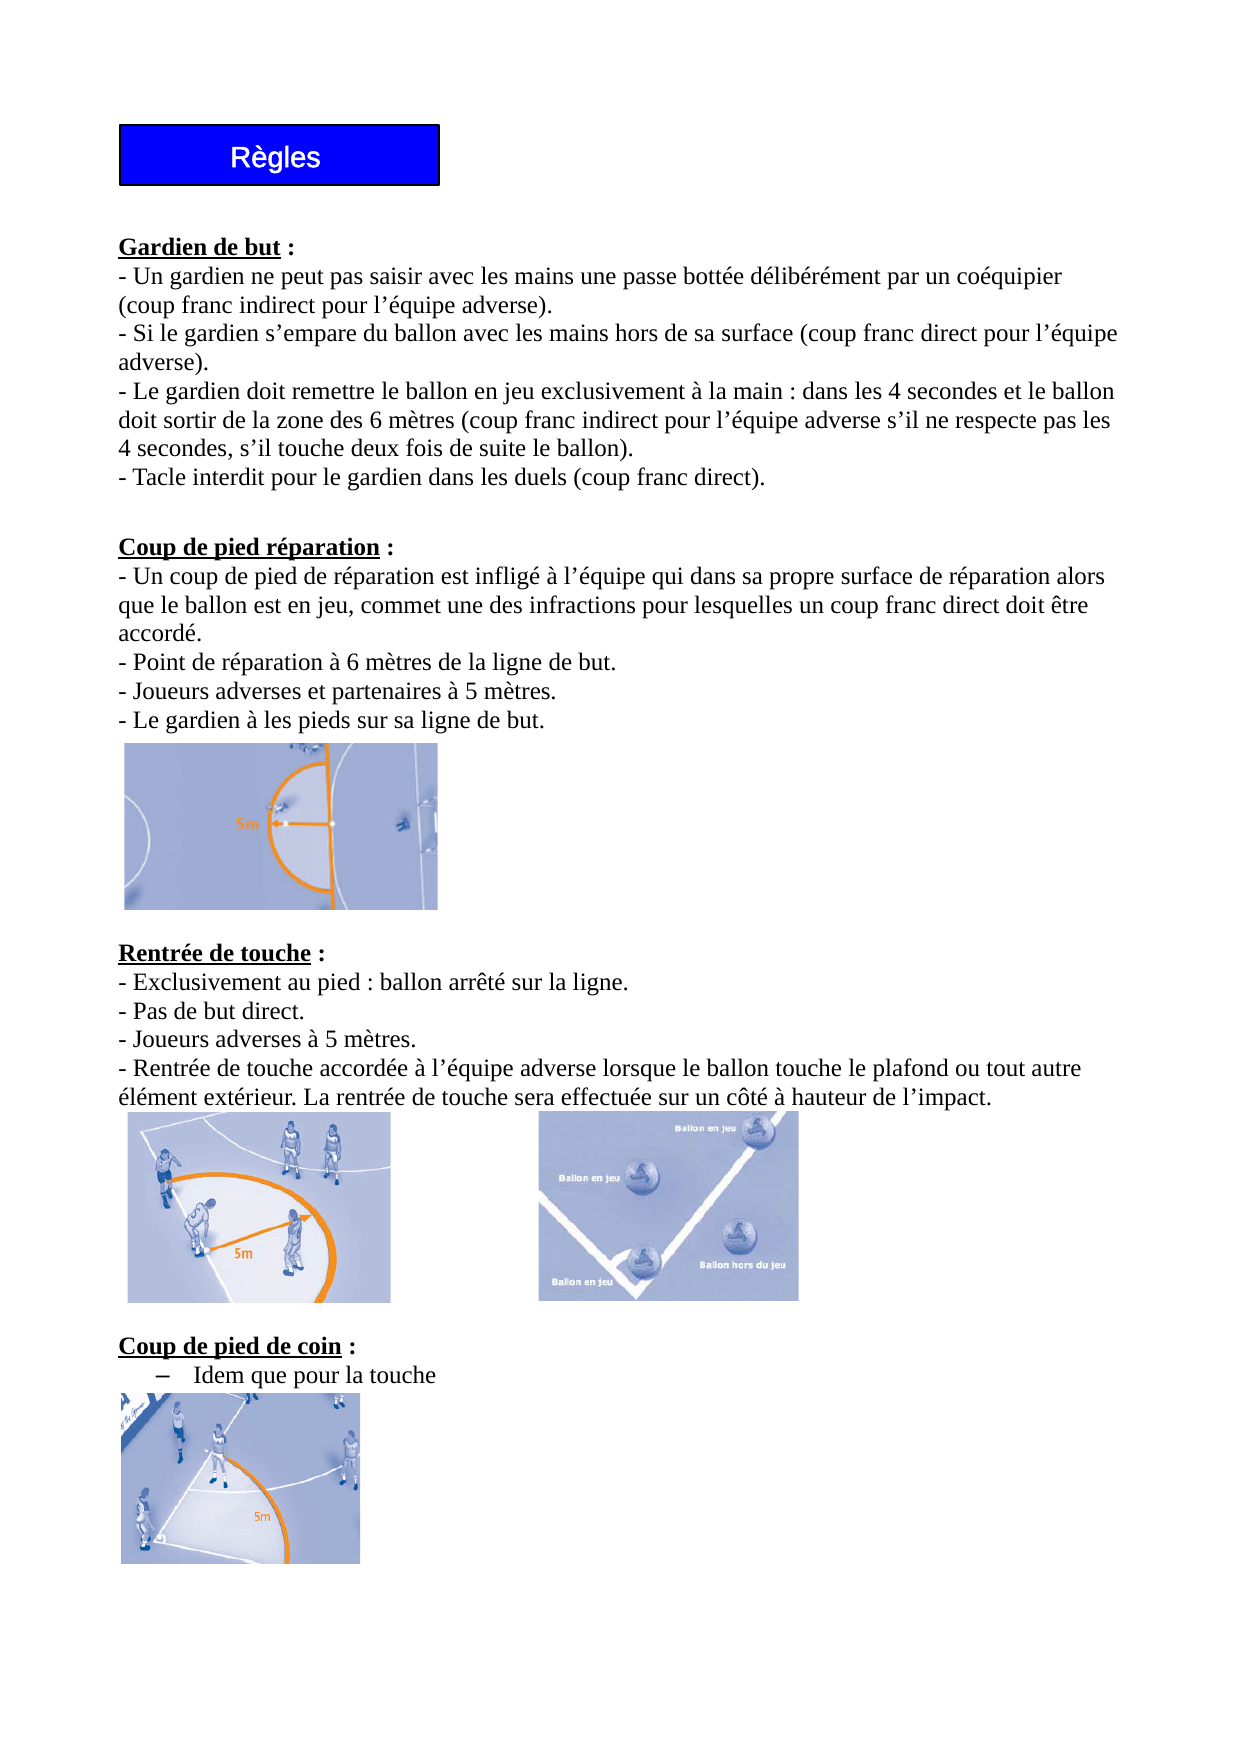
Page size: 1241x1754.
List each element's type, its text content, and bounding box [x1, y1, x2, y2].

text - Pas de but direct. [118, 996, 1122, 1024]
text - Rentrée de touche accordée à l’équipe adverse lorsque le ballon touche le plafond ou tout autre élément extérieur. La rentrée de touche sera effectuée sur un côté à hauteur de l’impact. [118, 1053, 1122, 1111]
text Gardien de but : [118, 232, 1122, 261]
text - Si le gardien s’empare du ballon avec les mains hors de sa surface (coup franc direct pour l’équipe adverse). [118, 318, 1122, 376]
text - Point de réparation à 6 mètres de la ligne de but. [118, 647, 1122, 676]
text - Un gardien ne peut pas saisir avec les mains une passe bottée délibérément par un coéquipier (coup franc indirect pour l’équipe adverse). [118, 261, 1122, 318]
text - Un coup de pied de réparation est infligé à l’équipe qui dans sa propre surface de réparation alors que le ballon est en jeu, commet une des infractions pour lesquelles un coup franc direct doit être accordé. [118, 561, 1122, 647]
text Coup de pied réparation : [118, 532, 1122, 561]
text - Exclusivement au pied : ballon arrêté sur la ligne. [118, 967, 1122, 996]
text - Tacle interdit pour le gardien dans les duels (coup franc direct). [118, 462, 1122, 491]
text - Le gardien à les pieds sur sa ligne de but. [118, 705, 1122, 733]
text Rentrée de touche : [118, 938, 1122, 967]
text - Le gardien doit remettre le ballon en jeu exclusivement à la main : dans les 4 secondes et le ballon doit sortir de la zone des 6 mètres (coup franc indirect pour l’équipe adverse s’il ne respecte pas les 4 secondes, s’il touche deux fois de suite le ballon). [118, 376, 1122, 462]
text Coup de pied de coin : [118, 1331, 1122, 1360]
list Idem que pour la touche [156, 1360, 1122, 1389]
text - Joueurs adverses à 5 mètres. [118, 1024, 1122, 1053]
text - Joueurs adverses et partenaires à 5 mètres. [118, 676, 1122, 705]
